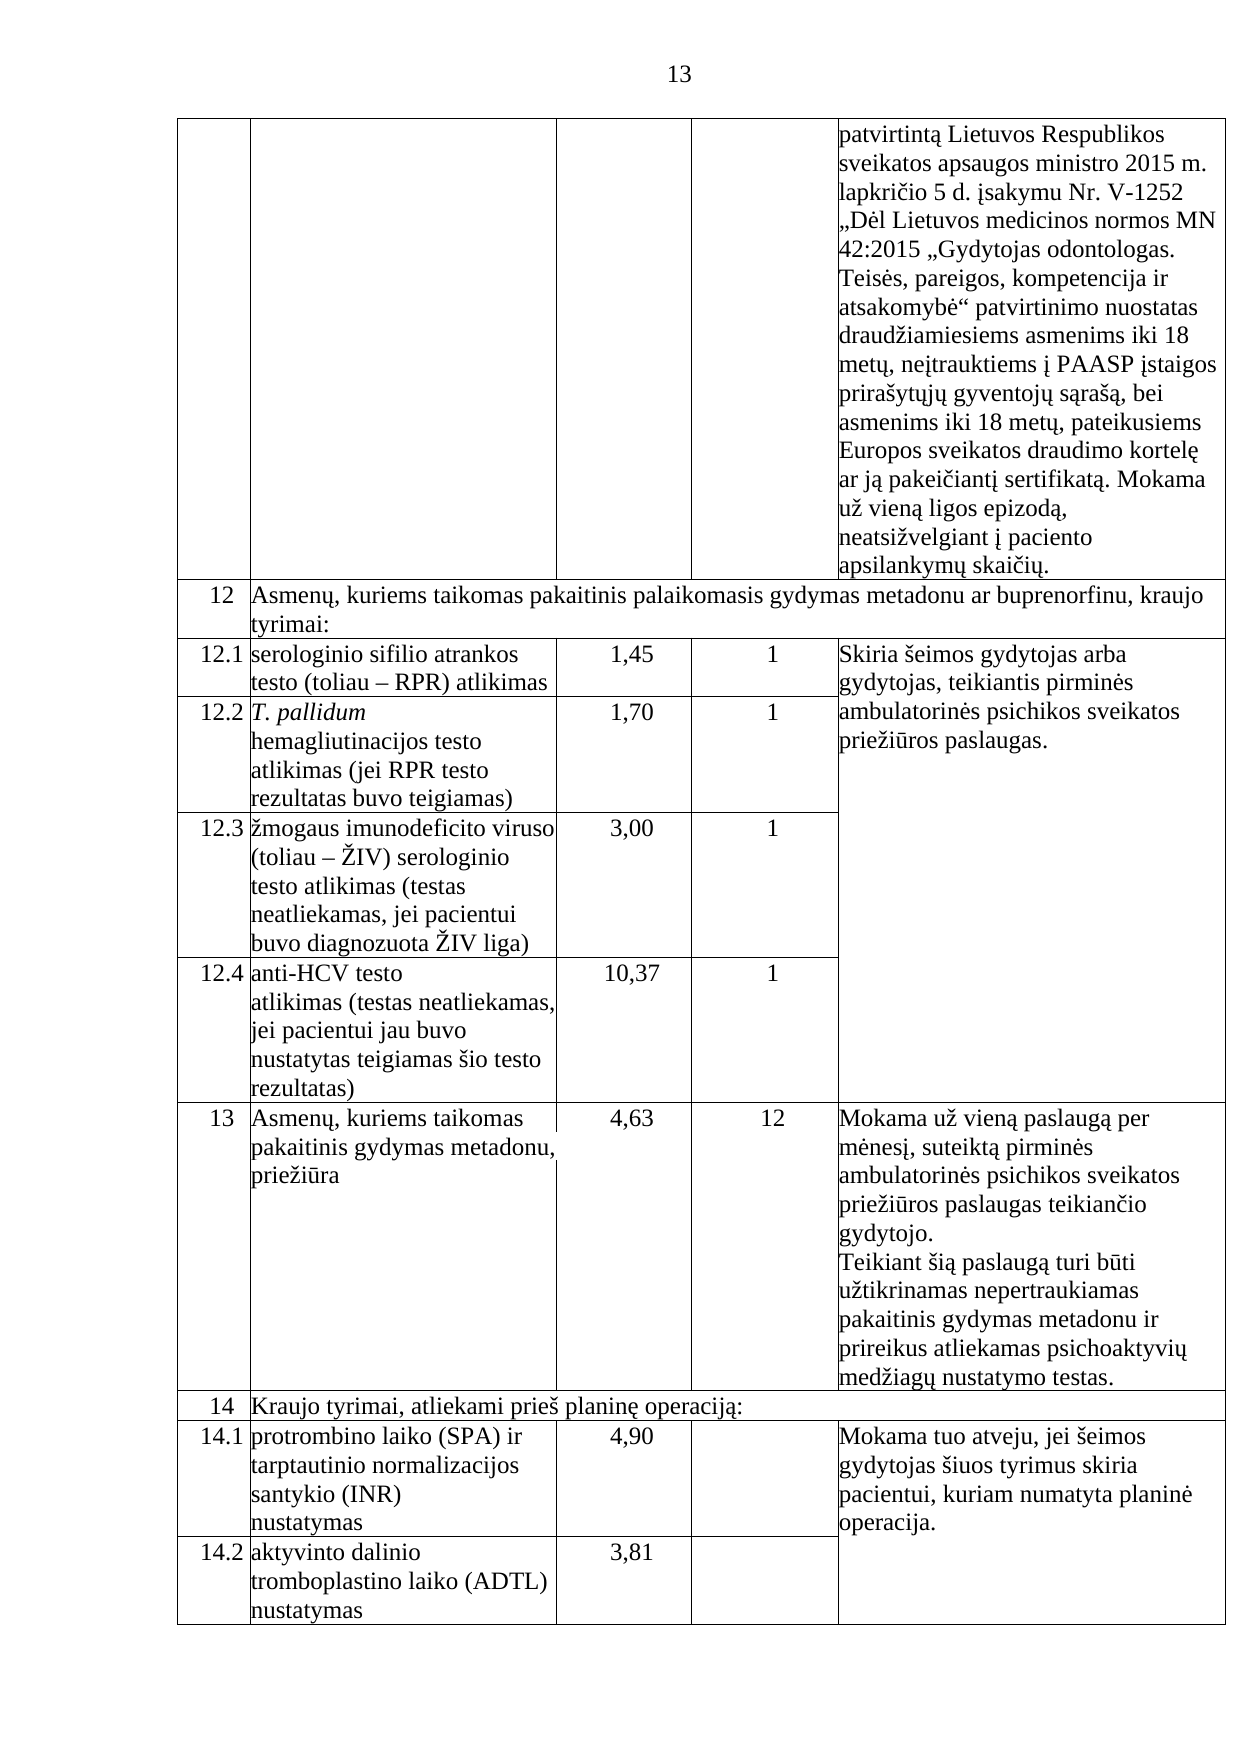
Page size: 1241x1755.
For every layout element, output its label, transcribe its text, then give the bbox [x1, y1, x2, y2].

table_cell [692, 1421, 838, 1536]
table_cell 1 [692, 697, 838, 812]
table_cell Mokama už vieną paslaugą per mėnesį, suteiktą pirminės ambulatorinės psichikos sveikatos priežiūros paslaugas teikiančio gydytojo. Teikiant šią paslaugą turi būti užtikrinamas nepertraukiamas pakaitinis gydymas metadonu ir prireikus atliekamas psichoaktyvių medžiagų nustatymo testas. [839, 1103, 1225, 1390]
table_cell 1 [692, 958, 838, 1102]
table_cell 14.2 [178, 1537, 250, 1623]
table_cell 3,81 [557, 1537, 691, 1623]
table_cell [251, 119, 556, 579]
table_cell 14 [178, 1391, 250, 1420]
table_cell [692, 1537, 838, 1623]
table_cell Mokama tuo atveju, jei šeimos gydytojas šiuos tyrimus skiria pacientui, kuriam numatyta planinė operacija. [839, 1421, 1225, 1623]
table_cell Asmenų, kuriems taikomas pakaitinis gydymas metadonu, priežiūra [251, 1103, 556, 1390]
table_cell 14.1 [178, 1421, 250, 1536]
table_cell [178, 119, 250, 579]
table_cell serologinio sifilio atrankos testo (toliau – RPR) atlikimas [251, 639, 556, 696]
table_cell 4,90 [557, 1421, 691, 1536]
table_cell 1,45 [557, 639, 691, 696]
table_cell aktyvinto dalinio tromboplastino laiko (ADTL) nustatymas [251, 1537, 556, 1623]
table_cell 10,37 [557, 958, 691, 1102]
table_cell žmogaus imunodeficito viruso (toliau – ŽIV) serologinio testo atlikimas (testas neatliekamas, jei pacientui buvo diagnozuota ŽIV liga) [251, 813, 556, 957]
table_cell 12 [692, 1103, 838, 1390]
table_cell 12.3 [178, 813, 250, 957]
table_cell 3,00 [557, 813, 691, 957]
table_cell [557, 119, 691, 579]
table_cell [692, 119, 838, 579]
table_cell 13 [178, 1103, 250, 1390]
table_cell anti-HCV testo atlikimas (testas neatliekamas, jei pacientui jau buvo nustatytas teigiamas šio testo rezultatas) [251, 958, 556, 1102]
table_cell 12.1 [178, 639, 250, 696]
table_cell Teikiama pagal Lietuvos medicinos normą MN 14:2005 „Šeimos gydytojas. Teisės, pareigos, kompetencija ir atsakomybė“, patvirtiną Lietuvos Respublikos sveikatos apsaugos ministro 2005 m. gruodžio 22 d. įsakymu Nr. V-1013 „Dėl Lietuvos medicinos normos MN 14:2005 „Šeimos gydytojas. Teisės, pareigos, kompetencija ir atsakomybė“ patvirtinimo“ (toliau – Šeimos gydytojo medicinos norma), atsižvelgiant į Būtinosios medicinos pagalbos ir Būtinosios medicinos pagalbos paslaugų teikimo tvarką bei mastą, patvirtintą Lietuvos Respublikos sveikatos apsaugos ministro 2004 m. balandžio 8 d. įsakymu Nr. V-208 „Dėl Būtinosios medicinos pagalbos ir Būtinosios medicinos pagalbos paslaugų teikimo tvarkos bei masto patvirtinimo“ Ši pagalba teikiama draudžiamiesiems, neįtrauktiems į PAASP įstaigos prirašytųjų gyventojų sąrašą, ir Europos Sąjungos šalių apdraustiesiems valstybiniu sveikatos draudimu, pateikusiems vieną iš šių dokumentų: Europos sveikatos draudimo kortelę, ją pakeičiantį sertifikatą, E 123 formos pažymą arba dokumentą DA1. Būtinoji odontologinė pagalba teikiama pagal Lietuvos medicinos normos MN 42:2015 „Gydytojas odontologas. Teisės, pareigos, kompetencija ir atsakomybė“, patvirtintą Lietuvos Respublikos sveikatos apsaugos ministro 2015 m. lapkričio 5 d. įsakymu Nr. V-1252 „Dėl Lietuvos medicinos normos MN 42:2015 „Gydytojas odontologas. Teisės, pareigos, kompetencija ir atsakomybė“ patvirtinimo nuostatas draudžiamiesiems asmenims iki 18 metų, neįtrauktiems į PAASP įstaigos prirašytųjų gyventojų sąrašą, bei asmenims iki 18 metų, pateikusiems Europos sveikatos draudimo kortelę ar ją pakeičiantį sertifikatą. Mokama už vieną ligos epizodą, neatsižvelgiant į paciento apsilankymų skaičių. [839, 119, 1225, 579]
table_cell Asmenų, kuriems taikomas pakaitinis palaikomasis gydymas metadonu ar buprenorfinu, kraujo tyrimai: [251, 580, 1225, 638]
table_cell Kraujo tyrimai, atliekami prieš planinę operaciją: [251, 1391, 1225, 1420]
table_cell 1 [692, 813, 838, 957]
table_cell 4,63 [557, 1103, 691, 1390]
table_cell Skiria šeimos gydytojas arba gydytojas, teikiantis pirminės ambulatorinės psichikos sveikatos priežiūros paslaugas. [839, 639, 1225, 1102]
table_cell protrombino laiko (SPA) ir tarptautinio normalizacijos santykio (INR) nustatymas [251, 1421, 556, 1536]
table_cell T. pallidum hemagliutinacijos testo atlikimas (jei RPR testo rezultatas buvo teigiamas) [251, 697, 556, 812]
table_cell 1 [692, 639, 838, 696]
table_cell 1,70 [557, 697, 691, 812]
table_cell 12 [178, 580, 250, 638]
table_cell 12.2 [178, 697, 250, 812]
table_cell 12.4 [178, 958, 250, 1102]
